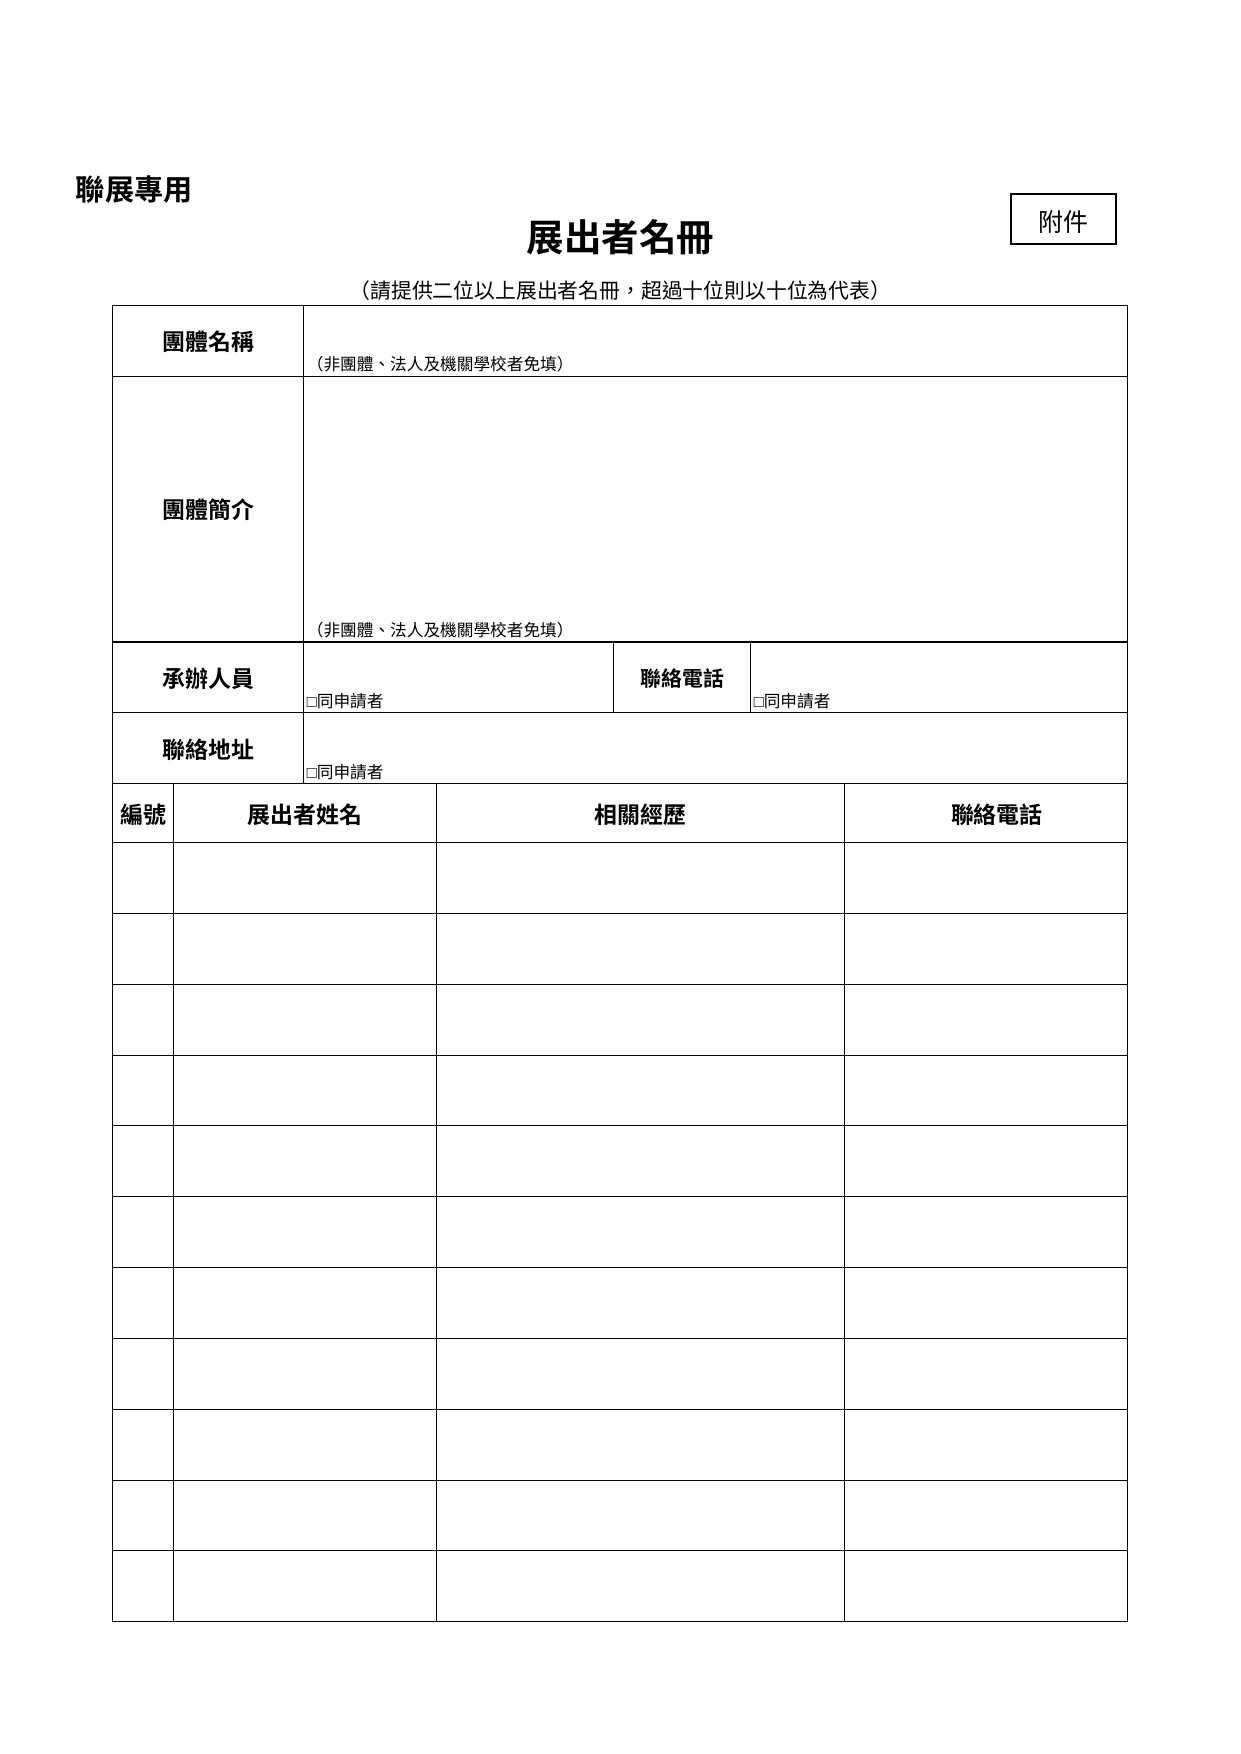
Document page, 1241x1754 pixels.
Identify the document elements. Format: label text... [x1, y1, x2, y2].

table_cell [113, 1056, 173, 1125]
table_cell 相關經歷 [437, 784, 844, 842]
table_cell [113, 1481, 173, 1550]
table_cell [437, 1410, 844, 1479]
table_cell [437, 843, 844, 913]
table_cell [437, 1197, 844, 1267]
table_cell [113, 1410, 173, 1479]
table_cell [174, 1339, 436, 1409]
text 聯展專用 [76, 166, 192, 208]
table_cell [845, 843, 1127, 913]
table_cell [845, 1268, 1127, 1338]
table_cell □同申請者 [304, 713, 1127, 783]
table_cell 聯絡地址 [113, 713, 303, 783]
table_cell [113, 1126, 173, 1196]
table_cell [113, 1197, 173, 1267]
table_cell [174, 1268, 436, 1338]
table_cell [845, 985, 1127, 1054]
table_cell [845, 1551, 1127, 1621]
table_cell [174, 1126, 436, 1196]
table_cell [113, 985, 173, 1054]
table_cell □同申請者 [751, 643, 1127, 712]
text （請提供二位以上展出者名冊，超過十位則以十位為代表） [112, 274, 1128, 305]
table_cell [437, 985, 844, 1054]
table_cell 展出者姓名 [174, 784, 436, 842]
table_cell [437, 1056, 844, 1125]
table_header （非團體、法人及機關學校者免填） [304, 306, 1127, 376]
table_cell [174, 843, 436, 913]
table_cell [174, 1197, 436, 1267]
table_header 團體名稱 [113, 306, 303, 376]
table_cell [174, 1056, 436, 1125]
table_cell [845, 914, 1127, 984]
table_cell [113, 1268, 173, 1338]
table_cell [437, 1339, 844, 1409]
table_cell [174, 1481, 436, 1550]
table_cell □同申請者 [304, 643, 613, 712]
text 附件三 [1027, 202, 1100, 236]
table_cell [174, 1551, 436, 1621]
table_cell [174, 914, 436, 984]
table_cell [437, 1551, 844, 1621]
table_cell 聯絡電話 [845, 784, 1127, 842]
table_cell [113, 914, 173, 984]
table_cell [113, 1339, 173, 1409]
table_cell [845, 1126, 1127, 1196]
table_cell [113, 1551, 173, 1621]
table_cell [437, 1126, 844, 1196]
table_cell 團體簡介 [113, 377, 303, 641]
table_cell [845, 1056, 1127, 1125]
table_cell [437, 1268, 844, 1338]
text 展出者名冊 [60, 158, 1128, 262]
table_cell 聯絡電話 [614, 643, 750, 712]
table_cell [845, 1197, 1127, 1267]
table_cell [174, 1410, 436, 1479]
table_cell 編號 [113, 784, 173, 842]
table_cell [845, 1410, 1127, 1479]
table_cell [174, 985, 436, 1054]
table_cell [845, 1339, 1127, 1409]
table_cell [113, 843, 173, 913]
table_cell （非團體、法人及機關學校者免填） [304, 377, 1127, 641]
table_cell [845, 1481, 1127, 1550]
table_cell 承辦人員 [113, 643, 303, 712]
table_cell [437, 914, 844, 984]
table_cell [437, 1481, 844, 1550]
